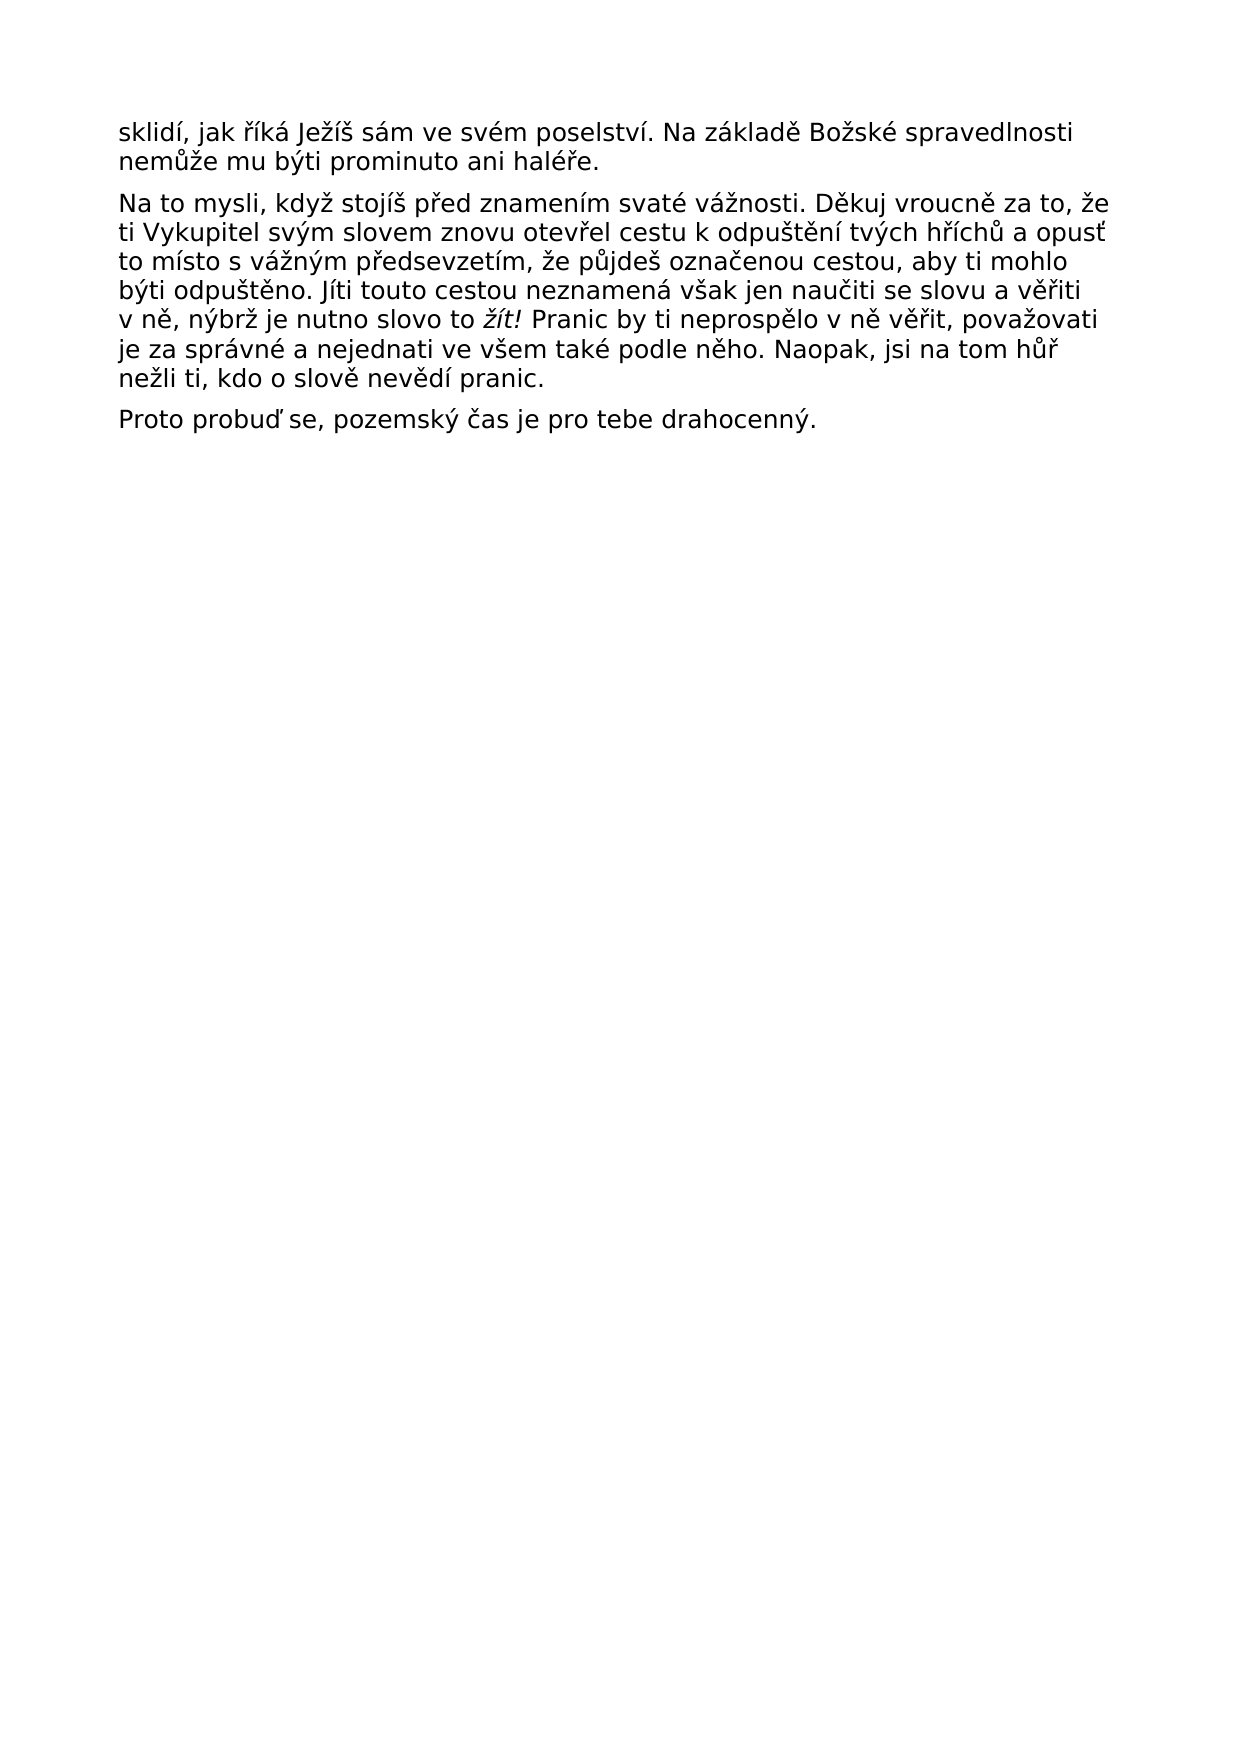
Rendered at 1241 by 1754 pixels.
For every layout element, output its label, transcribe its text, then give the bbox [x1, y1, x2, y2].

text Proto probuď se, pozemský čas je pro tebe drahocenný. [118, 406, 1122, 435]
text sklidí, jak říká Ježíš sám ve svém poselství. Na základě Božské spravedlnosti nemůže mu býti prominuto ani haléře. [118, 118, 1122, 176]
text Na to mysli, když stojíš před znamením svaté vážnosti. Děkuj vroucně za to, že ti Vykupitel svým slovem znovu otevřel cestu k odpuštění tvých hříchů a opusť to místo s vážným předsevzetím, že půjdeš označenou cestou, aby ti mohlo býti odpuštěno. Jíti touto cestou neznamená však jen naučiti se slovu a věřiti v ně, nýbrž je nutno slovo to žít! Pranic by ti neprospělo v ně věřit, považovati je za správné a nejednati ve všem také podle něho. Naopak, jsi na tom hůř nežli ti, kdo o slově nevědí pranic. [118, 189, 1122, 393]
